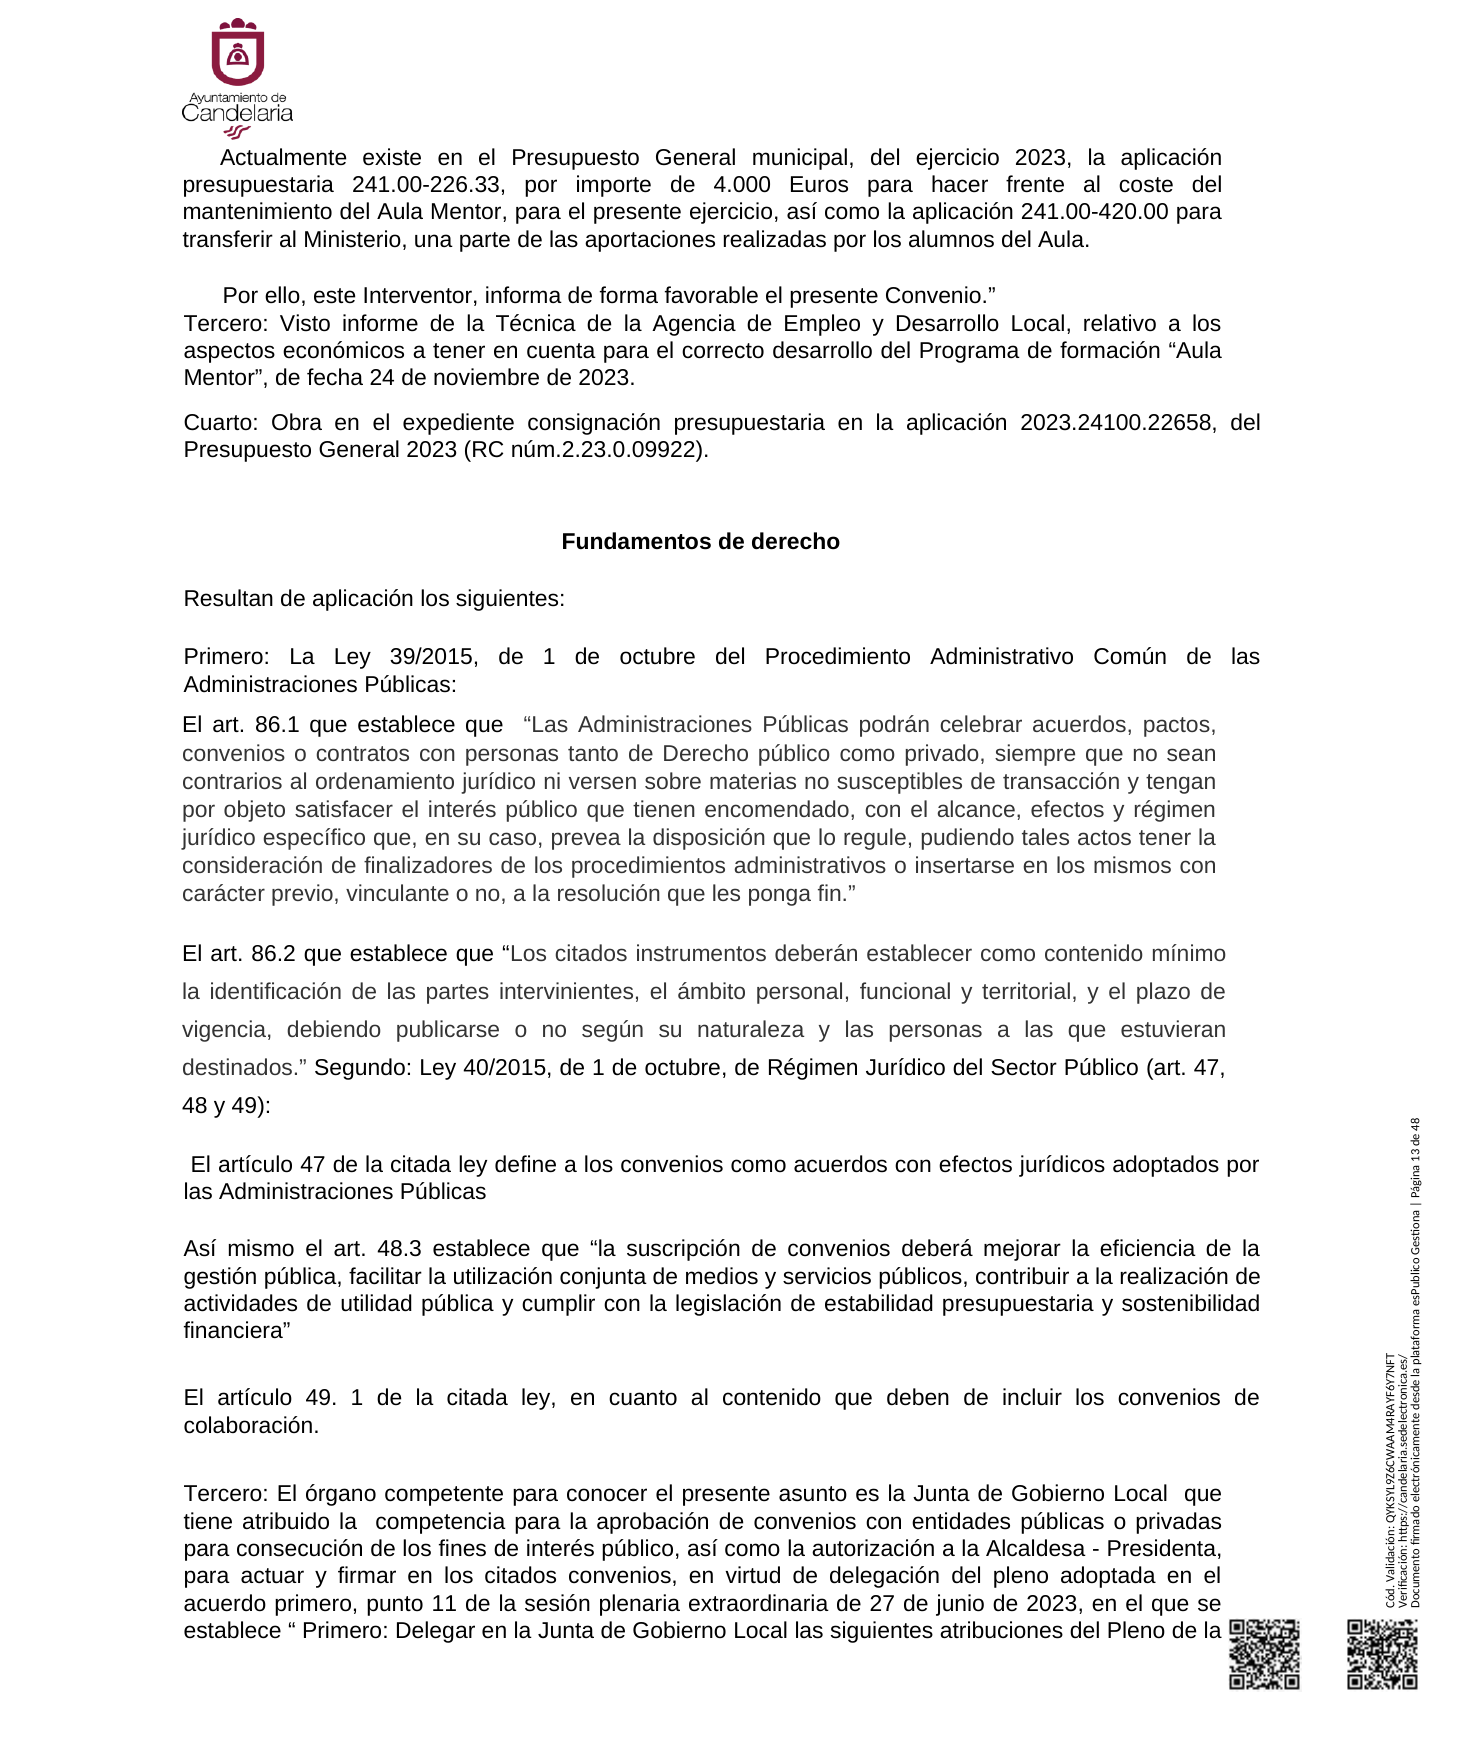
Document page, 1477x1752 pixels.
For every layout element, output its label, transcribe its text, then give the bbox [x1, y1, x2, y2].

subtitle Fundamentos de derecho [270, 528, 1138, 554]
text El art. 86.2 que establece que “Los citados instrumentos deberán establecer como contenido mínimo la identificación de las partes intervinientes, el ámbito personal, funcional y territorial, y el plazo de vigencia, debiendo publicarse o no según su naturaleza y las personas a las que estuvieran destinados.” Segundo: Ley 40/2015, de 1 de octubre, de Régimen Jurídico del Sector Público (art. 47, 48 y 49): [182, 940, 1227, 1118]
text Resultan de aplicación los siguientes: [183, 585, 1261, 611]
text Tercero: Visto informe de la Técnica de la Agencia de Empleo y Desarrollo Local, relativo a los aspectos económicos a tener en cuenta para el correcto desarrollo del Programa de formación “Aula Mentor”, de fecha 24 de noviembre de 2023. [183, 309, 1223, 391]
text Actualmente existe en el Presupuesto General municipal, del ejercicio 2023, la aplicación presupuestaria 241.00-226.33, por importe de 4.000 Euros para hacer frente al coste del mantenimiento del Aula Mentor, para el presente ejercicio, así como la aplicación 241.00-420.00 para transferir al Ministerio, una parte de las aportaciones realizadas por los alumnos del Aula. [182, 143, 1223, 252]
text Cuarto: Obra en el expediente consignación presupuestaria en la aplicación 2023.24100.22658, del Presupuesto General 2023 (RC núm.2.23.0.09922). [183, 409, 1261, 463]
text Tercero: El órgano competente para conocer el presente asunto es la Junta de Gobierno Local que tiene atribuido la competencia para la aprobación de convenios con entidades públicas o privadas para consecución de los fines de interés público, así como la autorización a la Alcaldesa - Presidenta, para actuar y firmar en los citados convenios, en virtud de delegación del pleno adoptada en el acuerdo primero, punto 11 de la sesión plenaria extraordinaria de 27 de junio de 2023, en el que se establece “ Primero: Delegar en la Junta de Gobierno Local las siguientes atribuciones del Pleno de la [183, 1480, 1223, 1644]
text El art. 86.1 que establece que “Las Administraciones Públicas podrán celebrar acuerdos, pactos, convenios o contratos con personas tanto de Derecho público como privado, siempre que no sean contrarios al ordenamiento jurídico ni versen sobre materias no susceptibles de transacción y tengan por objeto satisfacer el interés público que tienen encomendado, con el alcance, efectos y régimen jurídico específico que, en su caso, prevea la disposición que lo regule, pudiendo tales actos tener la consideración de finalizadores de los procedimientos administrativos o insertarse en los mismos con carácter previo, vinculante o no, a la resolución que les ponga fin.” [182, 711, 1217, 907]
text Por ello, este Interventor, informa de forma favorable el presente Convenio.” [222, 282, 1261, 308]
text Primero: La Ley 39/2015, de 1 de octubre del Procedimiento Administrativo Común de las Administraciones Públicas: [183, 643, 1261, 697]
text El artículo 49. 1 de la citada ley, en cuanto al contenido que deben de incluir los convenios de colaboración. [183, 1384, 1261, 1438]
text Así mismo el art. 48.3 establece que “la suscripción de convenios deberá mejorar la eficiencia de la gestión pública, facilitar la utilización conjunta de medios y servicios públicos, contribuir a la realización de actividades de utilidad pública y cumplir con la legislación de estabilidad presupuestaria y sostenibilidad financiera” [183, 1235, 1261, 1344]
text El artículo 47 de la citada ley define a los convenios como acuerdos con efectos jurídicos adoptados por las Administraciones Públicas [183, 1151, 1261, 1204]
